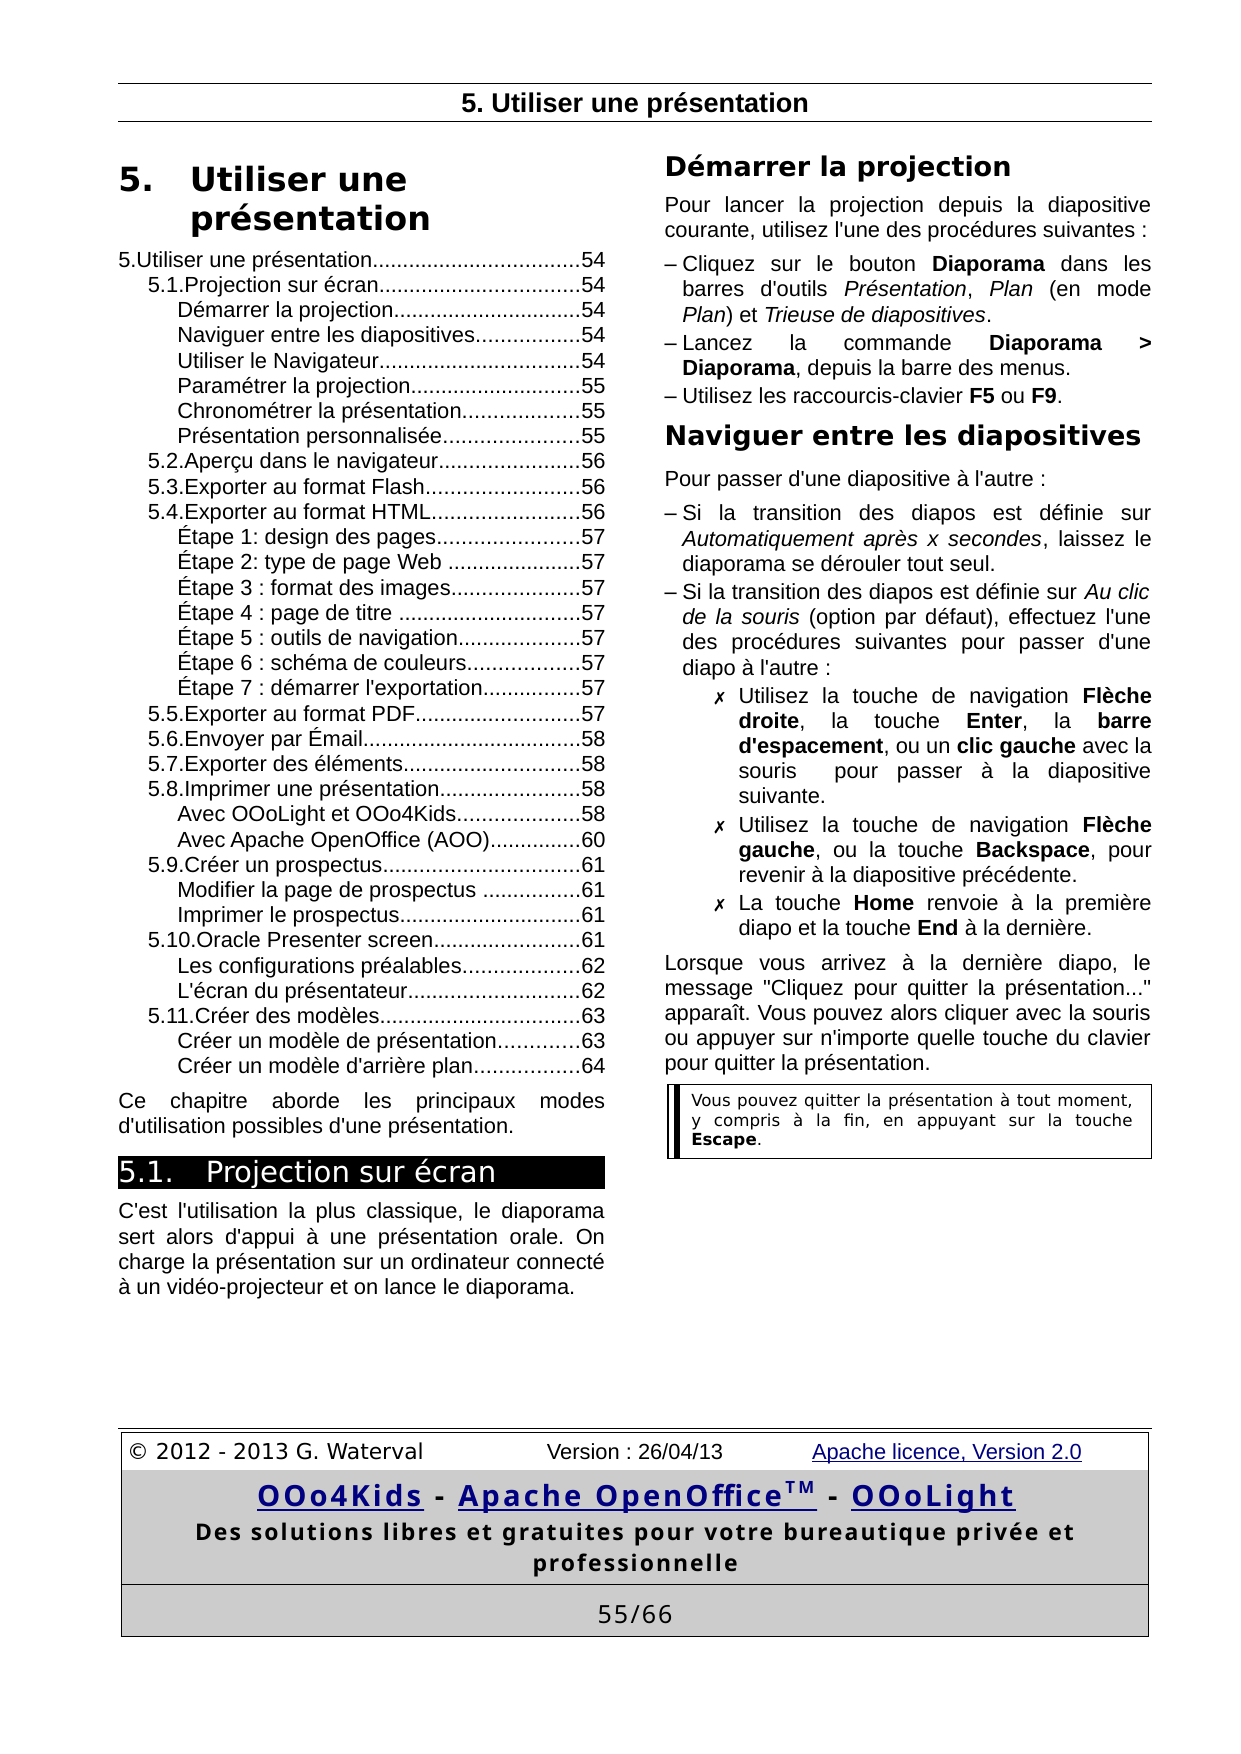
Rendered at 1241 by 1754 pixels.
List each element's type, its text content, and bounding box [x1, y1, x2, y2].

text Avec Apache OpenOffice (AOO) 60 [177, 827, 605, 852]
list Utilisez les raccourcis-clavier F5 ou F9. [664, 383, 1152, 408]
text Étape 2: type de page Web 57 [177, 549, 605, 574]
text Créer un modèle de présentation 63 [177, 1028, 605, 1053]
list Pour passer d'une diapositive à l'autre : [664, 466, 1152, 491]
text Les configurations préalables 62 [177, 953, 605, 978]
text L'écran du présentateur 62 [177, 978, 605, 1003]
text Modifier la page de prospectus 61 [177, 877, 605, 902]
text 5.2.Aperçu dans le navigateur 56 [148, 448, 605, 474]
text 5.8.Imprimer une présentation 58 [148, 776, 605, 801]
text 5.11.Créer des modèles 63 [148, 1003, 605, 1028]
subtitle Naviguer entre les diapositives [664, 420, 1152, 451]
text 5.5.Exporter au format PDF 57 [148, 701, 605, 726]
table_header Vous pouvez quitter la présentation à tout moment, y compris à la fin, en appuyant sur la touche Escape. [680, 1085, 1151, 1158]
text Ce chapitre aborde les principaux modes d'utilisation possibles d'une présentation. [118, 1087, 605, 1138]
text Pour lancer la projection depuis la diapositive courante, utilisez l'une des procédures suivantes : [664, 192, 1152, 242]
text 5.9.Créer un prospectus 61 [148, 852, 605, 877]
text Imprimer le prospectus 61 [177, 902, 605, 927]
text Étape 4 : page de titre 57 [177, 600, 605, 625]
list Cliquez sur le bouton Diaporama dans les barres d'outils Présentation, Plan (en mode Plan) et Trieuse de diapositives. [664, 251, 1152, 327]
text Chronométrer la présentation 55 [177, 398, 605, 423]
list La touche Home renvoie à la première diapo et la touche End à la dernière. [714, 890, 1152, 941]
text Étape 1: design des pages 57 [177, 524, 605, 549]
text Naviguer entre les diapositives 54 [177, 322, 605, 348]
list Si la transition des diapos est définie sur Automatiquement après x secondes, laissez le diaporama se dérouler tout seul. [664, 500, 1152, 576]
text Démarrer la projection 54 [177, 297, 605, 322]
subtitle Démarrer la projection [664, 151, 1152, 183]
text 5.7.Exporter des éléments 58 [148, 751, 605, 776]
text C'est l'utilisation la plus classique, le diaporama sert alors d'appui à une présentation orale. On charge la présentation sur un ordinateur connecté à un vidéo-projecteur et on lance le diaporama. [118, 1198, 605, 1299]
list Lorsque vous arrivez à la dernière diapo, le message "Cliquez pour quitter la présentation..." apparaît. Vous pouvez alors cliquer avec la souris ou appuyer sur n'importe quelle touche du clavier pour quitter la présentation. [664, 949, 1152, 1075]
text Étape 7 : démarrer l'exportation 57 [177, 675, 605, 701]
subtitle Utiliser une présentation [118, 160, 605, 238]
text 5.3.Exporter au format Flash 56 [148, 474, 605, 499]
text 5.10.Oracle Presenter screen 61 [148, 927, 605, 953]
text Paramétrer la projection 55 [177, 373, 605, 398]
subtitle Projection sur écran [118, 1156, 605, 1189]
list Utilisez la touche de navigation Flèche droite, la touche Enter, la barre d'espacement, ou un clic gauche avec la souris pour passer à la diapositive suivante. [714, 683, 1152, 809]
text Étape 3 : format des images 57 [177, 574, 605, 600]
text Présentation personnalisée 55 [177, 423, 605, 448]
list Si la transition des diapos est définie sur Au clic de la souris (option par défaut), effectuez l'une des procédures suivantes pour passer d'une diapo à l'autre : [664, 579, 1152, 680]
text Utiliser le Navigateur 54 [177, 348, 605, 373]
text Créer un modèle d'arrière plan 64 [177, 1053, 605, 1079]
text Étape 6 : schéma de couleurs 57 [177, 650, 605, 675]
text 5.4.Exporter au format HTML 56 [148, 499, 605, 524]
text 5.1.Projection sur écran 54 [148, 272, 605, 297]
list Utilisez la touche de navigation Flèche gauche, ou la touche Backspace, pour revenir à la diapositive précédente. [714, 812, 1152, 887]
text Avec OOoLight et OOo4Kids 58 [177, 801, 605, 827]
list Lancez la commande Diaporama > Diaporama, depuis la barre des menus. [664, 329, 1152, 380]
text Étape 5 : outils de navigation 57 [177, 625, 605, 650]
text 5.6.Envoyer par Émail 58 [148, 726, 605, 751]
text 5.Utiliser une présentation 54 [118, 247, 605, 272]
